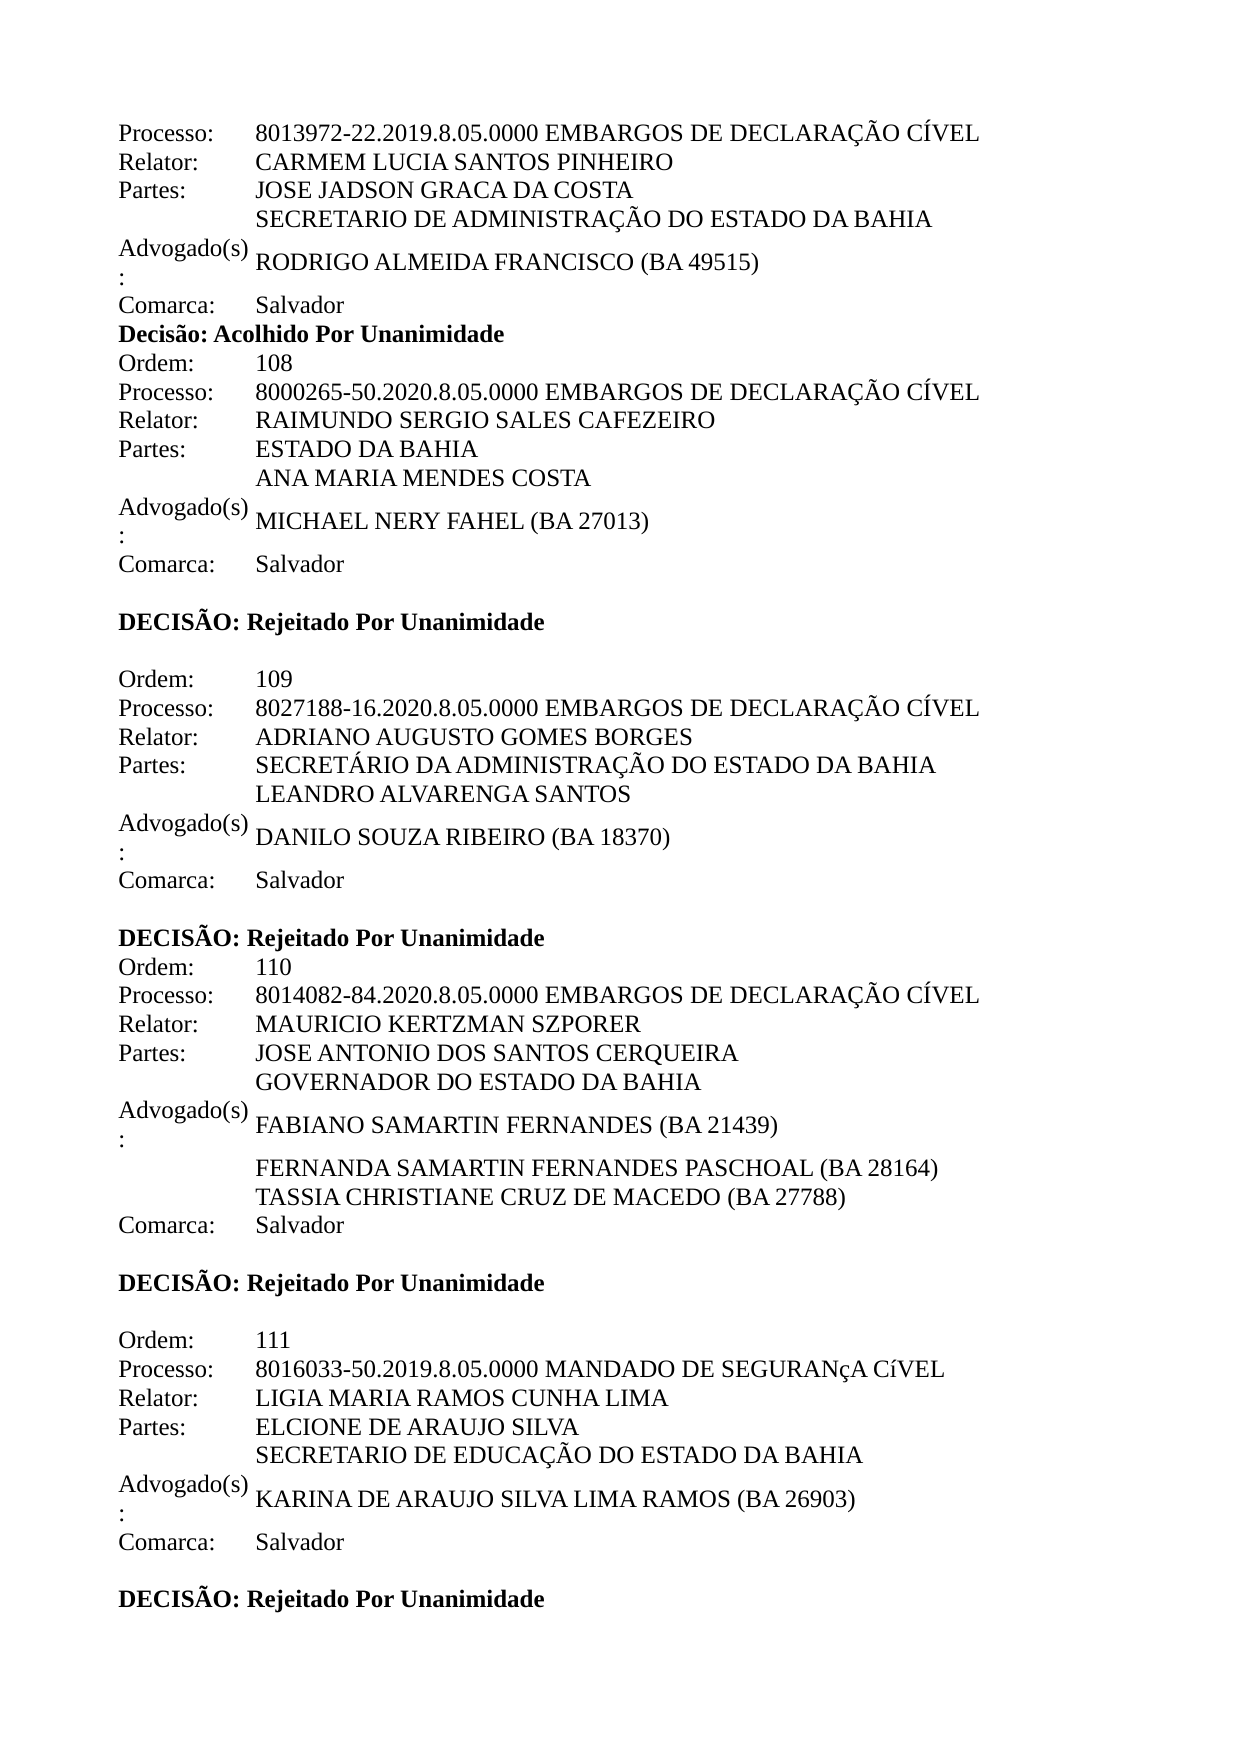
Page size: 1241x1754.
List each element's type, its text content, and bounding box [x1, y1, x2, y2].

table_cell Salvador [255, 1211, 981, 1239]
table_cell RAIMUNDO SERGIO SALES CAFEZEIRO [255, 406, 981, 434]
table_cell Partes: [118, 1038, 255, 1067]
table_cell Salvador [255, 1527, 946, 1556]
table_cell ESTADO DA BAHIA [255, 434, 981, 463]
table_cell Processo: [118, 1354, 255, 1383]
table_cell Processo: [118, 693, 255, 722]
text DECISÃO: Rejeitado Por Unanimidade [118, 1584, 1122, 1613]
table_cell [118, 1441, 255, 1469]
table_cell DANILO SOUZA RIBEIRO (BA 18370) [255, 808, 981, 866]
table_cell Partes: [118, 1412, 255, 1441]
table_cell Advogado(s): [118, 808, 255, 866]
text DECISÃO: Rejeitado Por Unanimidade [118, 607, 1122, 636]
table_cell JOSE ANTONIO DOS SANTOS CERQUEIRA [255, 1038, 981, 1067]
table_cell Advogado(s): [118, 1096, 255, 1153]
table_cell ANA MARIA MENDES COSTA [255, 463, 981, 492]
table_cell SECRETARIO DE EDUCAÇÃO DO ESTADO DA BAHIA [255, 1441, 946, 1469]
table_cell FABIANO SAMARTIN FERNANDES (BA 21439) [255, 1096, 981, 1153]
table_cell SECRETÁRIO DA ADMINISTRAÇÃO DO ESTADO DA BAHIA [255, 751, 981, 779]
table_cell [118, 1153, 255, 1182]
table_cell Salvador [255, 866, 981, 894]
text DECISÃO: Rejeitado Por Unanimidade [118, 923, 1122, 952]
table_cell [118, 779, 255, 808]
table_cell [118, 1067, 255, 1096]
table_cell Advogado(s): [118, 233, 255, 291]
table_cell KARINA DE ARAUJO SILVA LIMA RAMOS (BA 26903) [255, 1469, 946, 1527]
table_cell Advogado(s): [118, 1469, 255, 1527]
table_cell Relator: [118, 147, 255, 176]
table_cell Relator: [118, 722, 255, 751]
table_cell Relator: [118, 406, 255, 434]
text Decisão: Acolhido Por Unanimidade [118, 319, 1122, 348]
table_cell JOSE JADSON GRACA DA COSTA [255, 176, 981, 204]
table_cell Partes: [118, 176, 255, 204]
table_header Ordem: [118, 664, 255, 693]
table_cell 8014082-84.2020.8.05.0000 EMBARGOS DE DECLARAÇÃO CÍVEL [255, 981, 981, 1009]
table_cell Processo: [118, 377, 255, 406]
table_cell Comarca: [118, 1211, 255, 1239]
table_header 108 [255, 348, 981, 377]
table_cell Comarca: [118, 866, 255, 894]
table_cell Partes: [118, 434, 255, 463]
table_cell LEANDRO ALVARENGA SANTOS [255, 779, 981, 808]
table_cell Partes: [118, 751, 255, 779]
table_cell 8027188-16.2020.8.05.0000 EMBARGOS DE DECLARAÇÃO CÍVEL [255, 693, 981, 722]
table_cell Comarca: [118, 291, 255, 319]
table_header Ordem: [118, 348, 255, 377]
table_cell Salvador [255, 549, 981, 578]
table_header 111 [255, 1326, 946, 1354]
table_cell CARMEM LUCIA SANTOS PINHEIRO [255, 147, 981, 176]
table_cell Comarca: [118, 549, 255, 578]
table_cell MICHAEL NERY FAHEL (BA 27013) [255, 492, 981, 549]
table_cell MAURICIO KERTZMAN SZPORER [255, 1009, 981, 1038]
table_cell [118, 463, 255, 492]
table_cell ADRIANO AUGUSTO GOMES BORGES [255, 722, 981, 751]
table_cell Relator: [118, 1383, 255, 1412]
table_cell TASSIA CHRISTIANE CRUZ DE MACEDO (BA 27788) [255, 1182, 981, 1211]
text DECISÃO: Rejeitado Por Unanimidade [118, 1268, 1122, 1297]
table_cell 8000265-50.2020.8.05.0000 EMBARGOS DE DECLARAÇÃO CÍVEL [255, 377, 981, 406]
table_cell 8013972-22.2019.8.05.0000 EMBARGOS DE DECLARAÇÃO CÍVEL [255, 118, 981, 147]
table_cell Processo: [118, 118, 255, 147]
table_header 109 [255, 664, 981, 693]
table_cell [118, 1182, 255, 1211]
table_cell FERNANDA SAMARTIN FERNANDES PASCHOAL (BA 28164) [255, 1153, 981, 1182]
table_cell [118, 204, 255, 233]
table_header Ordem: [118, 1326, 255, 1354]
table_cell Comarca: [118, 1527, 255, 1556]
table_header 110 [255, 952, 981, 981]
table_cell ELCIONE DE ARAUJO SILVA [255, 1412, 946, 1441]
table_cell SECRETARIO DE ADMINISTRAÇÃO DO ESTADO DA BAHIA [255, 204, 981, 233]
table_header Ordem: [118, 952, 255, 981]
table_cell Salvador [255, 291, 981, 319]
table_cell RODRIGO ALMEIDA FRANCISCO (BA 49515) [255, 233, 981, 291]
table_cell GOVERNADOR DO ESTADO DA BAHIA [255, 1067, 981, 1096]
table_cell Relator: [118, 1009, 255, 1038]
table_cell Advogado(s): [118, 492, 255, 549]
table_cell Processo: [118, 981, 255, 1009]
table_cell LIGIA MARIA RAMOS CUNHA LIMA [255, 1383, 946, 1412]
table_cell 8016033-50.2019.8.05.0000 MANDADO DE SEGURANçA CíVEL [255, 1354, 946, 1383]
